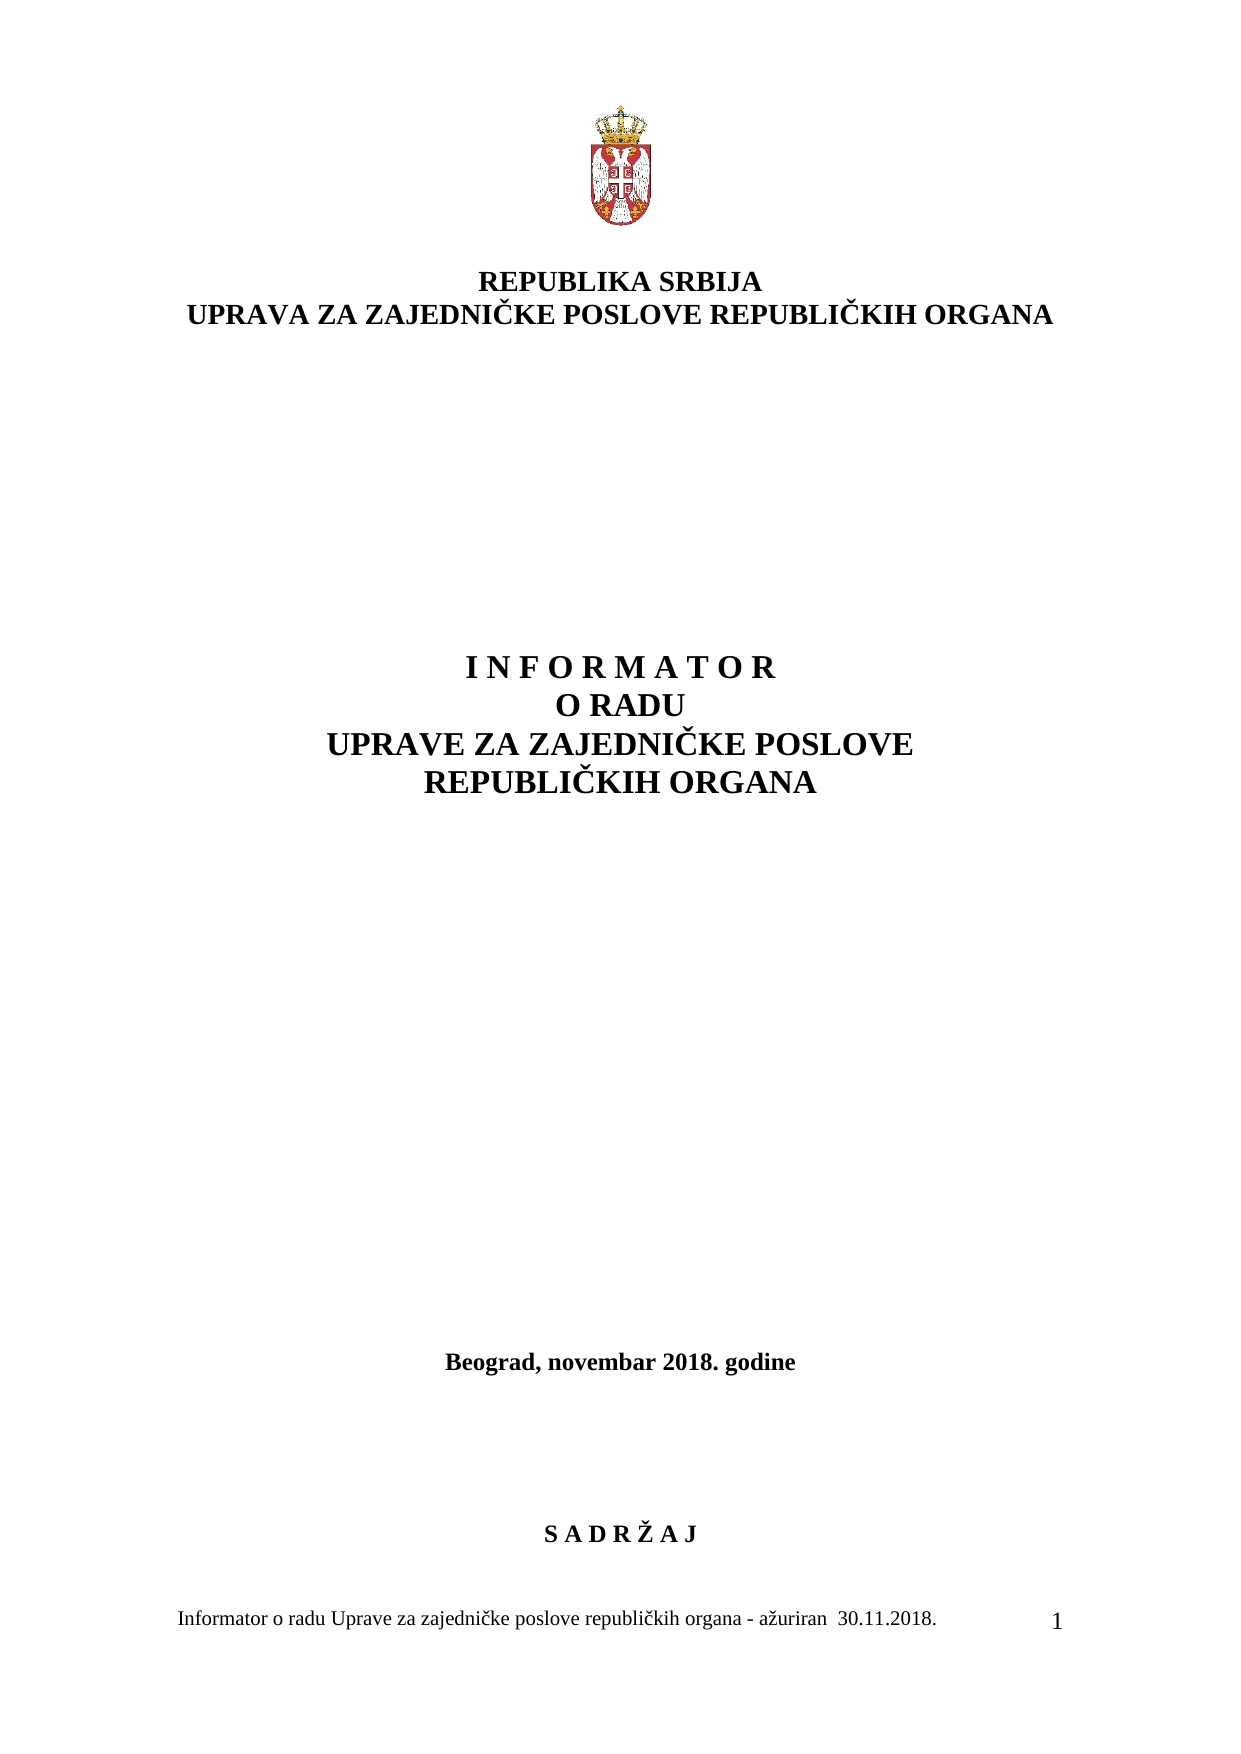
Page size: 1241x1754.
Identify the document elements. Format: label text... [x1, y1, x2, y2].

text O RADU [177, 686, 1063, 724]
text UPRAVA ZA ZAJEDNIČKE POSLOVE REPUBLIČKIH ORGANA [177, 297, 1063, 331]
text S A D R Ž A J [177, 1519, 1063, 1548]
text Beograd, novembar 2018. godine [177, 1347, 1063, 1376]
text I N F O R M A T O R [177, 647, 1063, 686]
text REPUBLIKA SRBIJA [177, 264, 1063, 297]
text UPRAVE ZA ZAJEDNIČKE POSLOVE [177, 724, 1063, 762]
text REPUBLIČKIH ORGANA [177, 762, 1063, 801]
